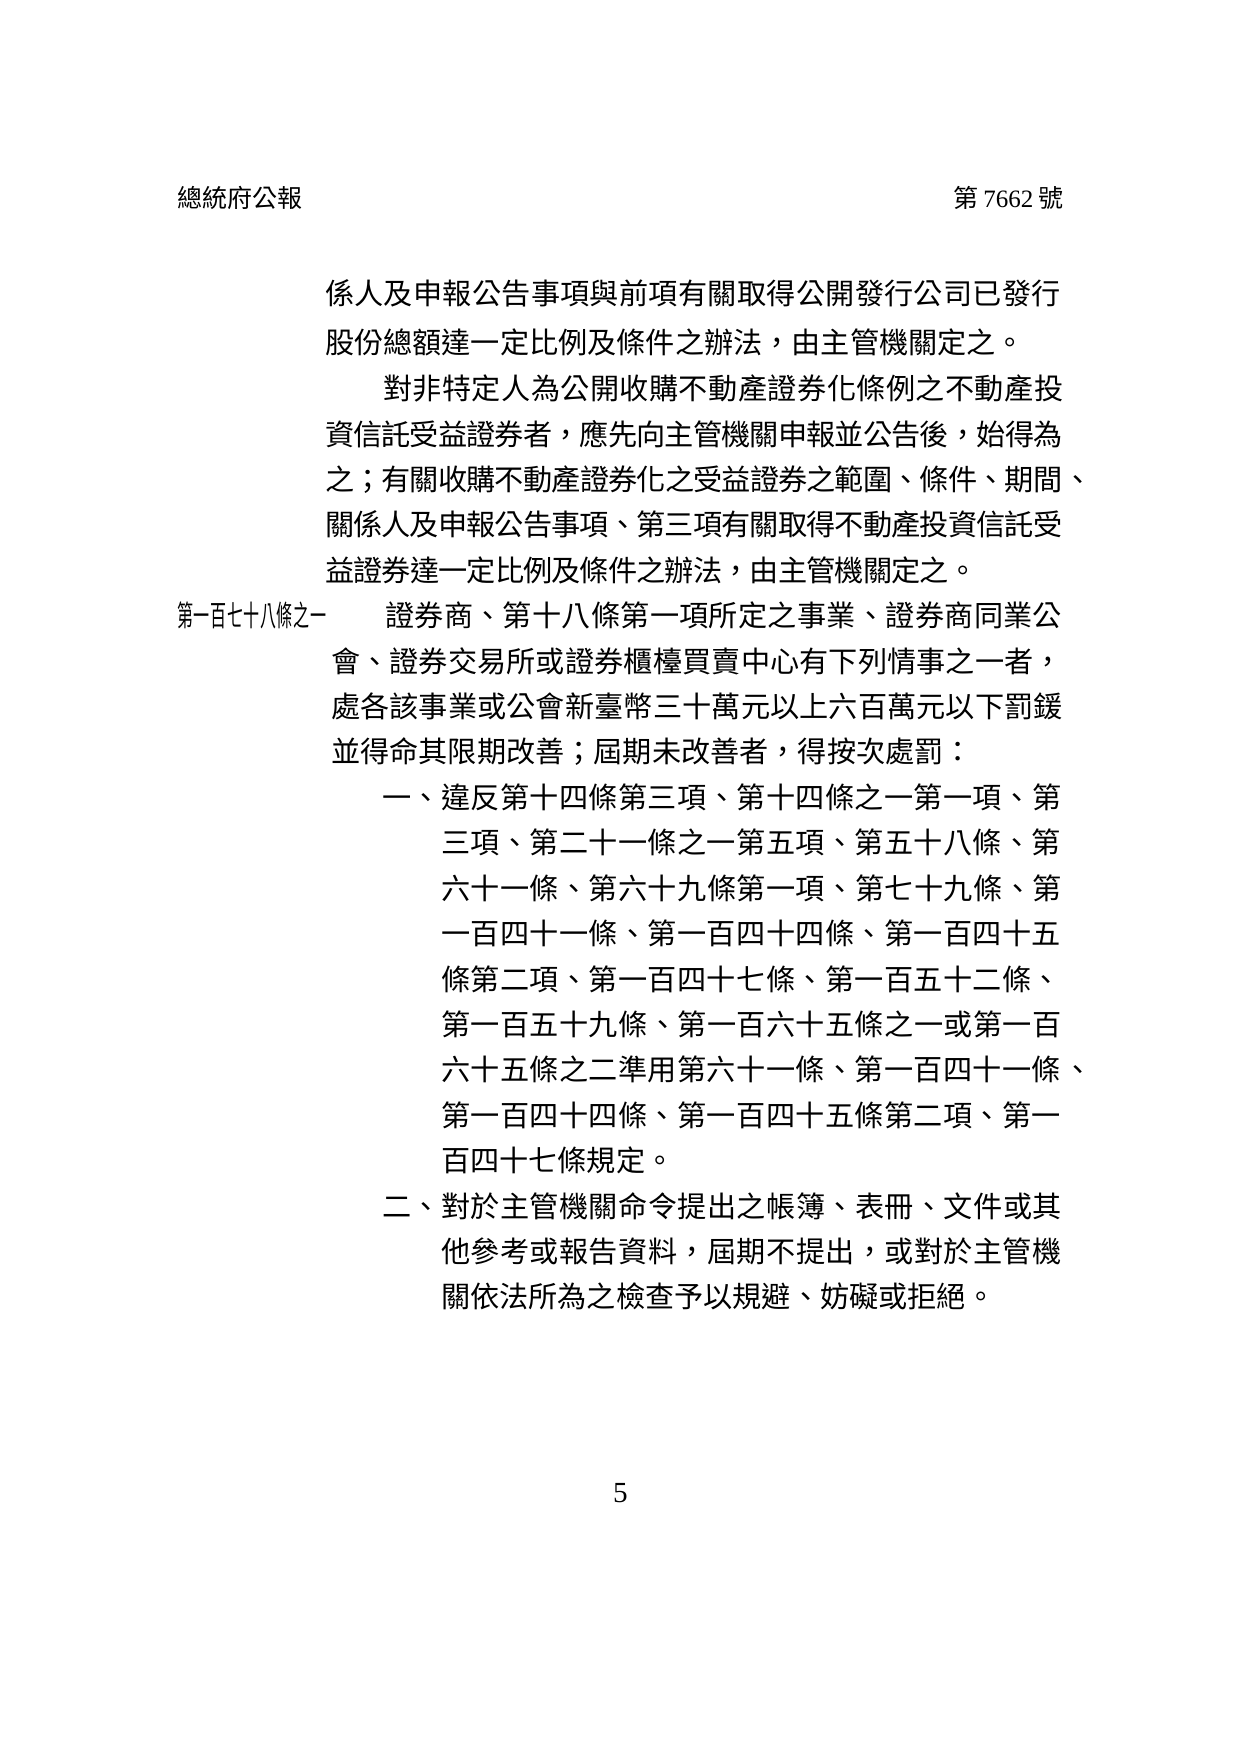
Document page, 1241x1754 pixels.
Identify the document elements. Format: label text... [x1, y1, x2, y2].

text 對非特定人為公開收購不動產證券化條例之不動產投資信託受益證券者，應先向主管機關申報並公告後，始得為之；有關收購不動產證券化之受益證券之範圍、條件、期間、關係人及申報公告事項、第三項有關取得不動產投資信託受益證券達一定比例及條件之辦法，由主管機關定之。 [325, 363, 1063, 590]
text 係人及申報公告事項與前項有關取得公開發行公司已發行股份總額達一定比例及條件之辦法，由主管機關定之。 [325, 266, 1063, 363]
text 第一百七十八條之一 證券商、第十八條第一項所定之事業、證券商同業公會、證券交易所或證券櫃檯買賣中心有下列情事之一者，處各該事業或公會新臺幣三十萬元以上六百萬元以下罰鍰，並得命其限期改善；屆期未改善者，得按次處罰： [177, 590, 1063, 772]
text 一、 違反第十四條第三項、第十四條之一第一項、第三項、第二十一條之一第五項、第五十八條、第六十一條、第六十九條第一項、第七十九條、第一百四十一條、第一百四十四條、第一百四十五條第二項、第一百四十七條、第一百五十二條、第一百五十九條、第一百六十五條之一或第一百六十五條之二準用第六十一條、第一百四十一條、第一百四十四條、第一百四十五條第二項、第一百四十七條規定。 [382, 772, 1063, 1181]
text 二、 對於主管機關命令提出之帳簿、表冊、文件或其他參考或報告資料，屆期不提出，或對於主管機關依法所為之檢查予以規避、妨礙或拒絕。 [382, 1181, 1063, 1317]
